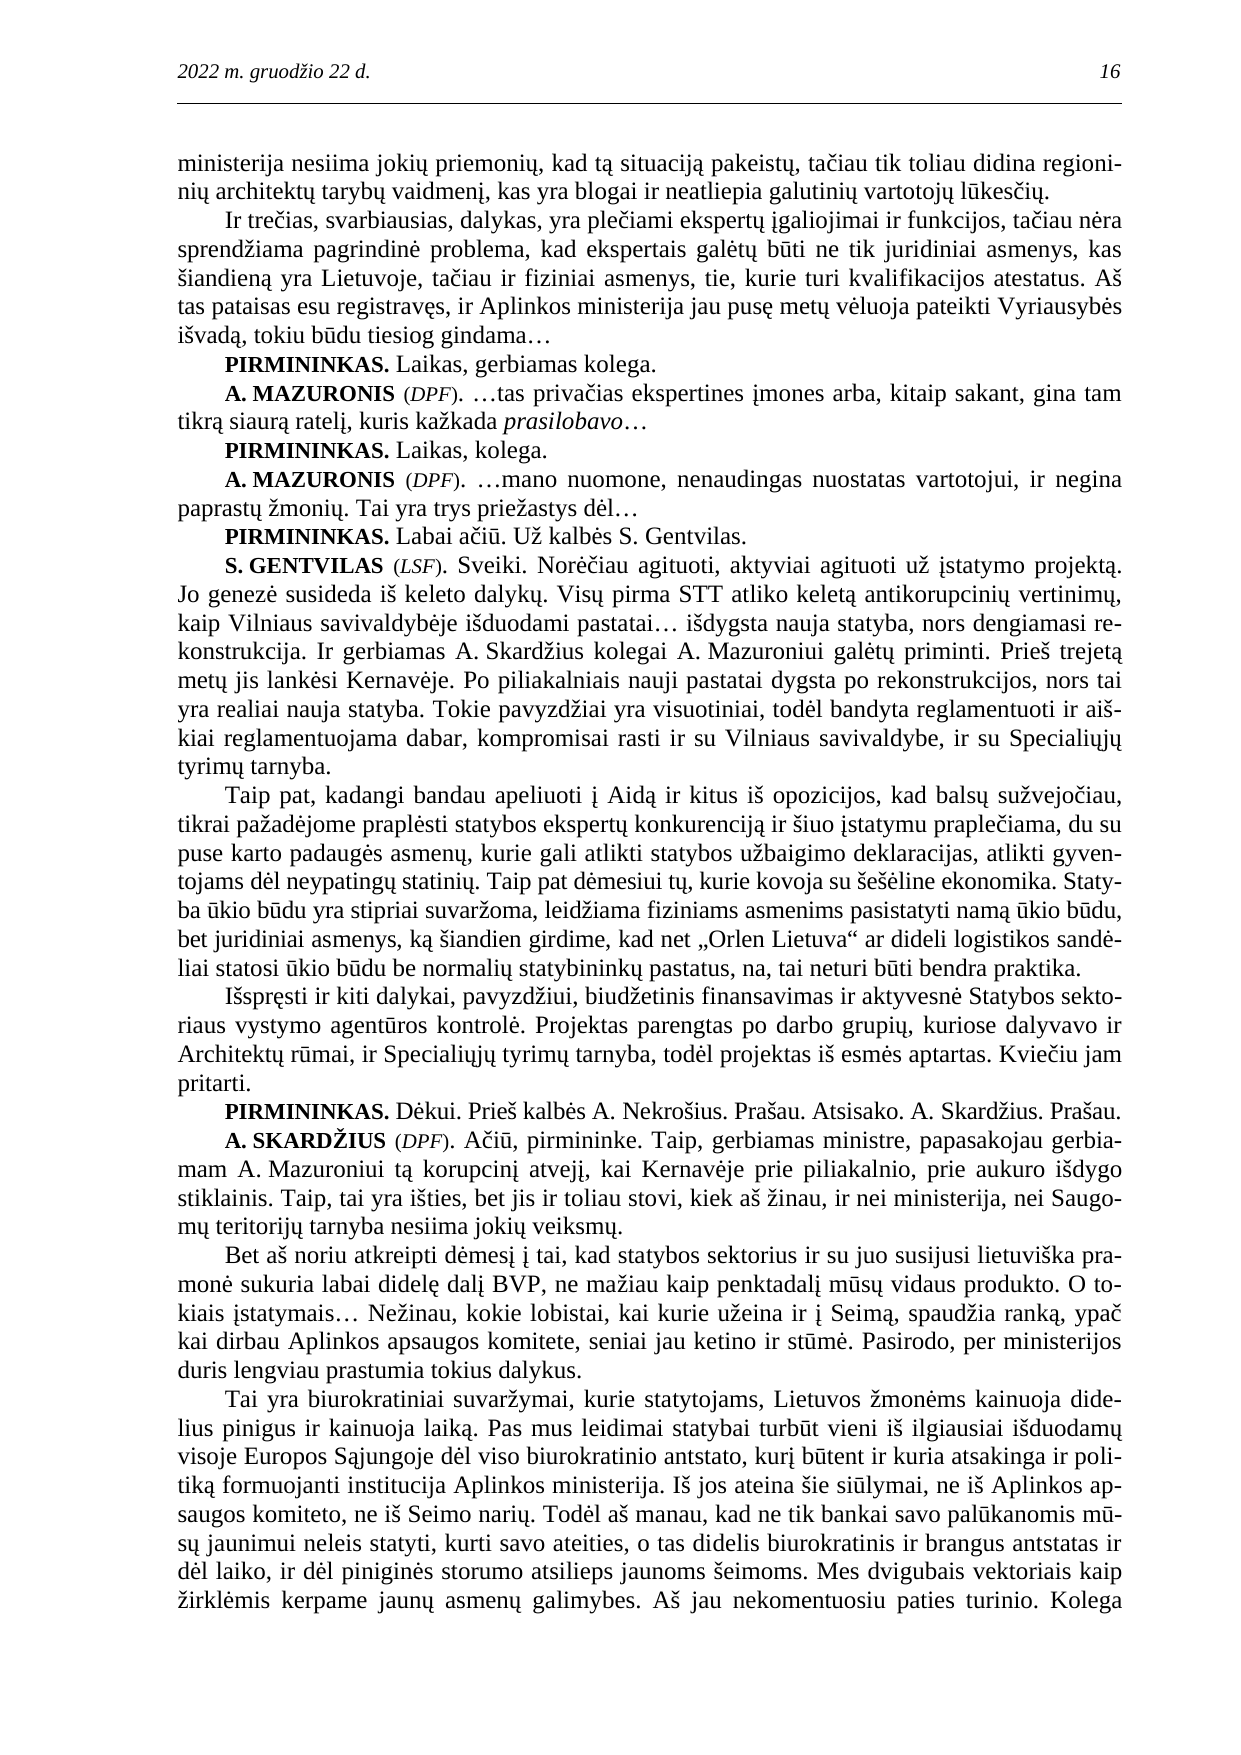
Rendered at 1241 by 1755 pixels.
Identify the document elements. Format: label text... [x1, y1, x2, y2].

text PIRMININKAS. Dė­kui. Prieš kal­bės A. Ne­kro­šius. Pra­šau. At­si­sa­ko. A. Skar­džius. Pra­šau. [177, 1096, 1122, 1125]
text PIRMININKAS. Lai­kas, ko­le­ga. [177, 435, 1122, 464]
text S. GENTVILAS (LSF). Svei­ki. No­rė­čiau agi­tuo­ti, ak­ty­viai agi­tuo­ti už įsta­ty­mo pro­jek­tą. Jo ge­ne­zė su­si­de­da iš ke­le­to da­ly­kų. Vi­sų pir­ma STT at­li­ko ke­le­tą an­ti­ko­rup­ci­nių ver­ti­ni­mų, kaip Vil­niaus sa­vi­val­dy­bė­je iš­duo­da­mi pa­sta­tai… iš­dygs­ta nau­ja sta­ty­ba, nors den­gia­ma­si re­konst­ruk­ci­ja. Ir ger­bia­mas A. Skar­džius ko­le­gai A. Ma­zu­ro­niui ga­lė­tų pri­min­ti. Prieš tre­je­tą me­tų jis lan­kė­si Ker­na­vė­je. Po pi­lia­kal­niais nau­ji pa­sta­tai dygs­ta po re­konst­ruk­ci­jos, nors tai yra re­a­liai nau­ja sta­ty­ba. To­kie pa­vyz­džiai yra vi­suo­ti­niai, to­dėl ban­dy­ta reg­la­men­tuo­ti ir aiš­kiai reg­la­men­tuo­ja­ma da­bar, kom­pro­mi­sai ras­ti ir su Vil­niaus sa­vi­val­dy­be, ir su Spe­cia­lių­jų ty­ri­mų tar­ny­ba. [177, 550, 1122, 780]
text Iš­spręs­ti ir ki­ti da­ly­kai, pa­vyz­džiui, biu­dže­ti­nis fi­nan­sa­vi­mas ir ak­ty­ves­nė Sta­ty­bos sek­to­riaus vys­ty­mo agen­tū­ros kon­tro­lė. Pro­jek­tas pa­reng­tas po dar­bo gru­pių, ku­rio­se da­ly­va­vo ir Ar­chi­tek­tų rū­mai, ir Spe­cia­lių­jų ty­ri­mų tar­ny­ba, to­dėl pro­jek­tas iš es­mės ap­tar­tas. Kvie­čiu jam pri­tar­ti. [177, 981, 1122, 1096]
text PIRMININKAS. La­bai ačiū. Už kal­bės S. Gent­vi­las. [177, 521, 1122, 550]
text A. SKARDŽIUS (DPF). Ačiū, pir­mi­nin­ke. Taip, ger­bia­mas mi­nist­re, pa­pa­sa­ko­jau ger­bia­mam A. Ma­zu­ro­niui tą ko­rup­ci­nį at­ve­jį, kai Ker­na­vė­je prie pi­lia­kal­nio, prie au­ku­ro iš­dy­go stik­lai­nis. Taip, tai yra iš­ties, bet jis ir to­liau sto­vi, kiek aš ži­nau, ir nei mi­nis­te­ri­ja, nei Sau­go­mų te­ri­to­ri­jų tar­ny­ba ne­si­i­ma jo­kių veiks­mų. [177, 1125, 1122, 1240]
text PIRMININKAS. Lai­kas, ger­bia­mas ko­le­ga. [177, 349, 1122, 378]
text Tai yra biu­ro­kratiniai su­var­žy­mai, ku­rie sta­ty­to­jams, Lie­tu­vos žmo­nėms kai­nuo­ja di­de­lius pi­ni­gus ir kai­nuo­ja lai­ką. Pas mus lei­di­mai sta­ty­bai tur­būt vie­ni iš il­giau­siai iš­duo­da­mų vi­so­je Eu­ro­pos Są­jun­go­je dėl vi­so biu­ro­kratinio ant­sta­to, ku­rį bū­tent ir ku­ria at­sa­kin­ga ir po­li­ti­ką for­muo­jan­ti ins­ti­tu­ci­ja Ap­lin­kos mi­nis­te­ri­ja. Iš jos at­ei­na šie siū­ly­mai, ne iš Ap­lin­kos ap­sau­gos ko­mi­te­to, ne iš Sei­mo na­rių. To­dėl aš ma­nau, kad ne tik ban­kai sa­vo pa­lū­ka­no­mis mū­sų jau­ni­mui ne­leis sta­ty­ti, kur­ti sa­vo at­ei­ties, o tas di­de­lis biu­ro­kratinis ir bran­gus ants­ta­tas ir dėl lai­ko, ir dėl pi­ni­gi­nės sto­ru­mo at­si­lieps jau­noms šei­moms. Mes dvi­gu­bais vek­to­riais kaip žir­k­lė­mis ker­pa­me jau­nų as­me­nų ga­li­my­bes. Aš jau ne­ko­men­tuo­siu pa­ties tu­ri­nio. Ko­le­ga [177, 1384, 1122, 1614]
text A. MAZURONIS (DPF). …ma­no nuo­mo­ne, ne­nau­din­gas nuo­sta­tas var­to­to­jui, ir ne­gi­na pa­pras­tų žmo­nių. Tai yra trys prie­žas­tys dėl… [177, 464, 1122, 521]
text mi­nis­te­ri­ja ne­si­i­ma jo­kių prie­mo­nių, kad tą si­tu­a­ci­ją pa­keis­tų, ta­čiau tik to­liau di­di­na re­gio­ni­nių ar­chi­tek­tų ta­ry­bų vaid­me­nį, kas yra blo­gai ir ne­at­lie­pia ga­lu­ti­nių var­to­to­jų lū­kes­čių. [177, 148, 1122, 205]
text Ir tre­čias, svar­biau­sias, da­ly­kas, yra ple­čia­mi eks­per­tų įga­lio­ji­mai ir funk­ci­jos, ta­čiau nė­ra spren­džia­ma pa­grin­di­nė pro­ble­ma, kad eks­per­tais ga­lė­tų bū­ti ne tik ju­ri­di­niai as­me­nys, kas šian­die­ną yra Lie­tu­vo­je, ta­čiau ir fi­zi­niai as­me­nys, tie, ku­rie tu­ri kva­li­fi­ka­ci­jos ates­ta­tus. Aš tas pa­tai­sas esu re­gist­ra­vęs, ir Ap­lin­kos mi­nis­te­ri­ja jau pu­sę me­tų vė­luo­ja pa­teik­ti Vy­riau­sy­bės iš­va­dą, to­kiu bū­du tie­siog gin­da­ma… [177, 205, 1122, 349]
text Bet aš no­riu at­kreip­ti dė­me­sį į tai, kad sta­ty­bos sek­to­rius ir su juo su­si­ju­si lie­tu­viš­ka pra­mo­nė su­ku­ria la­bai di­de­lę da­lį BVP, ne ma­žiau kaip penk­ta­da­lį mū­sų vi­daus pro­duk­to. O to­kiais įsta­ty­mais… Ne­ži­nau, ko­kie lo­bis­tai, kai ku­rie už­ei­na ir į Sei­mą, spau­džia ran­ką, ypač kai dir­bau Ap­lin­kos ap­sau­gos ko­mi­te­te, se­niai jau ke­ti­no ir stū­mė. Pa­si­ro­do, per mi­nis­te­ri­jos du­ris leng­viau pra­stu­mia to­kius da­ly­kus. [177, 1240, 1122, 1384]
text Taip pat, ka­dan­gi ban­dau ape­liuo­ti į Ai­dą ir ki­tus iš opo­zi­ci­jos, kad bal­sų su­žve­jočiau, tik­rai pa­ža­dė­jo­me pra­plės­ti sta­ty­bos eks­per­tų kon­ku­ren­ci­ją ir šiuo įsta­ty­mu pra­ple­čia­ma, du su pu­se kar­to pa­dau­gės as­me­nų, ku­rie ga­li at­lik­ti sta­ty­bos už­bai­gi­mo de­kla­ra­ci­jas, at­lik­ti gy­ven­to­jams dėl ne­ypa­tin­gų sta­ti­nių. Taip pat dė­me­siui tų, ku­rie ko­vo­ja su še­šė­li­ne eko­no­mi­ka. Sta­ty­ba ūkio bū­du yra stip­riai su­var­žo­ma, lei­džia­ma fi­zi­niams as­me­nims pa­si­sta­ty­ti na­mą ūkio bū­du, bet ju­ri­di­niai as­me­nys, ką šian­dien gir­di­me, kad net „Or­len Lie­tu­va“ ar di­de­li lo­gis­ti­kos san­dė­liai sta­to­si ūkio bū­du be nor­ma­lių sta­ty­bi­nin­kų pa­sta­tus, na, tai ne­tu­ri bū­ti ben­dra prak­ti­ka. [177, 780, 1122, 981]
text A. MAZURONIS (DPF). …tas pri­va­čias eks­per­ti­nes įmo­nes ar­ba, ki­taip sa­kant, gi­na tam tik­rą siau­rą ra­te­lį, ku­ris kaž­ka­da pra­si­lo­ba­vo… [177, 378, 1122, 435]
